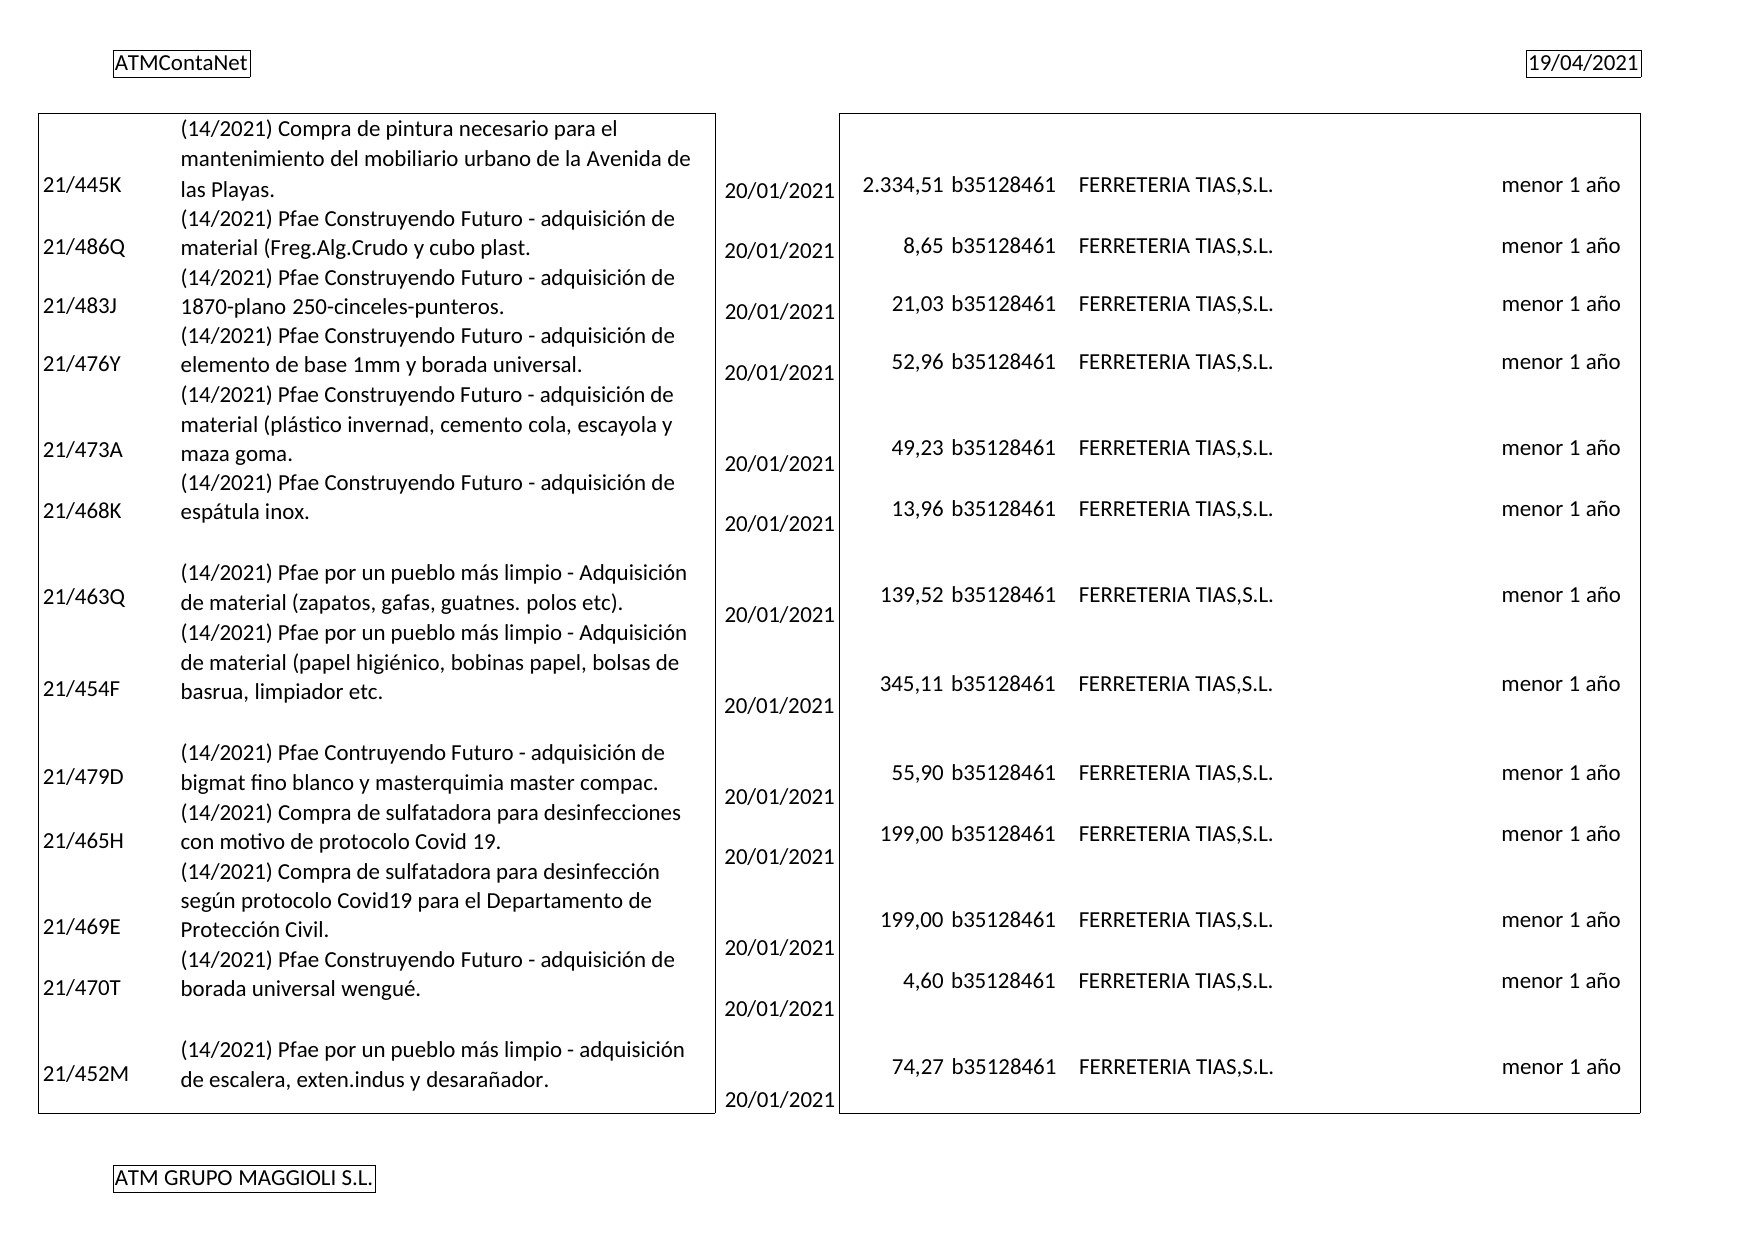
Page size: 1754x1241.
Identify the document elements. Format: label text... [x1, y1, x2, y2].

table_cell b35128461 [947, 997, 1073, 1083]
table_cell 55,90 [840, 703, 945, 789]
table_cell FERRETERIA TIAS,S.L. [1075, 703, 1496, 789]
table_cell b35128461 [947, 378, 1073, 465]
table_cell menor 1 año [1498, 378, 1637, 465]
table_cell FERRETERIA TIAS,S.L. [1075, 262, 1496, 318]
table_header b35128461 [947, 115, 1073, 201]
table_cell (14/2021) Compra de sulfatadora para desinfección según protocolo Covid19 para el Departamento de Protección Civil. [176, 857, 712, 943]
table_cell 345,11 [840, 614, 945, 701]
table_cell 4,60 [840, 938, 945, 994]
table_cell menor 1 año [1498, 703, 1637, 789]
table_cell 199,00 [840, 850, 945, 936]
text 20/01/2021 [721, 691, 837, 719]
text 20/01/2021 [722, 509, 837, 537]
table_cell (14/2021) Pfae por un pueblo más limpio - Adquisición de material (zapatos, gafas, guatnes. polos etc). [176, 527, 712, 616]
table_cell menor 1 año [1498, 997, 1637, 1083]
table_cell menor 1 año [1498, 467, 1637, 523]
table_cell FERRETERIA TIAS,S.L. [1075, 614, 1496, 701]
table_cell 13,96 [840, 467, 945, 523]
table_cell b35128461 [947, 850, 1073, 936]
table_cell FERRETERIA TIAS,S.L. [1075, 791, 1496, 847]
table_cell (14/2021) Pfae por un pueblo más limpio - Adquisición de material (papel higiénico, bobinas papel, bolsas de basrua, limpiador etc. [176, 619, 712, 705]
table_cell (14/2021) Pfae Construyendo Futuro - adquisición de material (plástico invernad, cemento cola, escayola y maza goma. [176, 380, 712, 467]
table_cell 21/468K [39, 469, 174, 525]
table_cell 52,96 [840, 320, 945, 376]
table_cell b35128461 [947, 938, 1073, 994]
table_cell (14/2021) Pfae Construyendo Futuro - adquisición de borada universal wengué. [176, 945, 712, 1002]
text 20/01/2021 [722, 176, 837, 204]
table_cell FERRETERIA TIAS,S.L. [1075, 525, 1496, 612]
table_cell FERRETERIA TIAS,S.L. [1075, 378, 1496, 465]
table_cell 21/454F [39, 619, 174, 705]
table_cell (14/2021) Compra de sulfatadora para desinfecciones con motivo de protocolo Covid 19. [176, 798, 712, 855]
table_cell FERRETERIA TIAS,S.L. [1075, 467, 1496, 523]
table_cell FERRETERIA TIAS,S.L. [1075, 850, 1496, 936]
table_cell 21/469E [39, 857, 174, 943]
table_cell b35128461 [947, 703, 1073, 789]
table_cell menor 1 año [1498, 320, 1637, 376]
table_cell (14/2021) Pfae Construyendo Futuro - adquisición de material (Freg.Alg.Crudo y cubo plast. [176, 205, 712, 261]
text 20/01/2021 [722, 358, 837, 386]
table_cell 74,27 [840, 997, 945, 1083]
table_cell FERRETERIA TIAS,S.L. [1075, 997, 1496, 1083]
table_cell 21/465H [39, 798, 174, 855]
table_cell 21/476Y [39, 322, 174, 378]
table_cell menor 1 año [1498, 203, 1637, 259]
table_cell 21/479D [39, 707, 174, 796]
table_cell b35128461 [947, 262, 1073, 318]
table_cell b35128461 [947, 203, 1073, 259]
table_cell 21,03 [840, 262, 945, 318]
table_cell (14/2021) Pfae Construyendo Futuro - adquisición de elemento de base 1mm y borada universal. [176, 322, 712, 378]
text 20/01/2021 [722, 782, 837, 810]
table_cell 21/470T [39, 945, 174, 1002]
table_cell menor 1 año [1498, 791, 1637, 847]
table_cell (14/2021) Pfae por un pueblo más limpio - adquisición de escalera, exten.indus y desarañador. [176, 1004, 712, 1093]
table_cell 49,23 [840, 378, 945, 465]
table_cell 21/452M [39, 1004, 174, 1093]
table_cell (14/2021) Pfae Construyendo Futuro - adquisición de 1870-plano 250-cinceles-punteros. [176, 263, 712, 319]
table_cell 8,65 [840, 203, 945, 259]
table_cell b35128461 [947, 525, 1073, 612]
table_header FERRETERIA TIAS,S.L. [1075, 115, 1496, 201]
text 20/01/2021 [721, 842, 837, 870]
table_cell 21/483J [39, 263, 174, 319]
table_cell menor 1 año [1498, 262, 1637, 318]
text 20/01/2021 [722, 1085, 838, 1113]
text 20/01/2021 [722, 933, 837, 961]
table_cell FERRETERIA TIAS,S.L. [1075, 203, 1496, 259]
table_cell b35128461 [947, 320, 1073, 376]
table_cell 199,00 [840, 791, 945, 847]
table_cell (14/2021) Pfae Contruyendo Futuro - adquisición de bigmat fino blanco y masterquimia master compac. [176, 707, 712, 796]
table_cell b35128461 [947, 791, 1073, 847]
table_cell FERRETERIA TIAS,S.L. [1075, 938, 1496, 994]
text 20/01/2021 [722, 237, 837, 265]
text 20/01/2021 [722, 449, 837, 477]
table_cell menor 1 año [1498, 525, 1637, 612]
table_cell 21/463Q [39, 527, 174, 616]
table_cell menor 1 año [1498, 614, 1637, 701]
table_cell b35128461 [947, 467, 1073, 523]
table_cell 21/486Q [39, 205, 174, 261]
table_cell (14/2021) Pfae Construyendo Futuro - adquisición de espátula inox. [176, 469, 712, 525]
text 20/01/2021 [721, 994, 837, 1022]
table_header menor 1 año [1498, 115, 1637, 201]
table_cell FERRETERIA TIAS,S.L. [1075, 320, 1496, 376]
table_header 2.334,51 [840, 115, 945, 201]
table_cell 139,52 [840, 525, 945, 612]
text 20/01/2021 [722, 600, 838, 628]
table_cell b35128461 [947, 614, 1073, 701]
table_header (14/2021) Compra de pintura necesario para el mantenimiento del mobiliario urbano de la Avenida de las Playas. [176, 115, 712, 203]
table_cell menor 1 año [1498, 938, 1637, 994]
text 20/01/2021 [722, 297, 838, 325]
table_header 21/445K [39, 115, 174, 203]
table_cell 21/473A [39, 380, 174, 467]
table_cell menor 1 año [1498, 850, 1637, 936]
